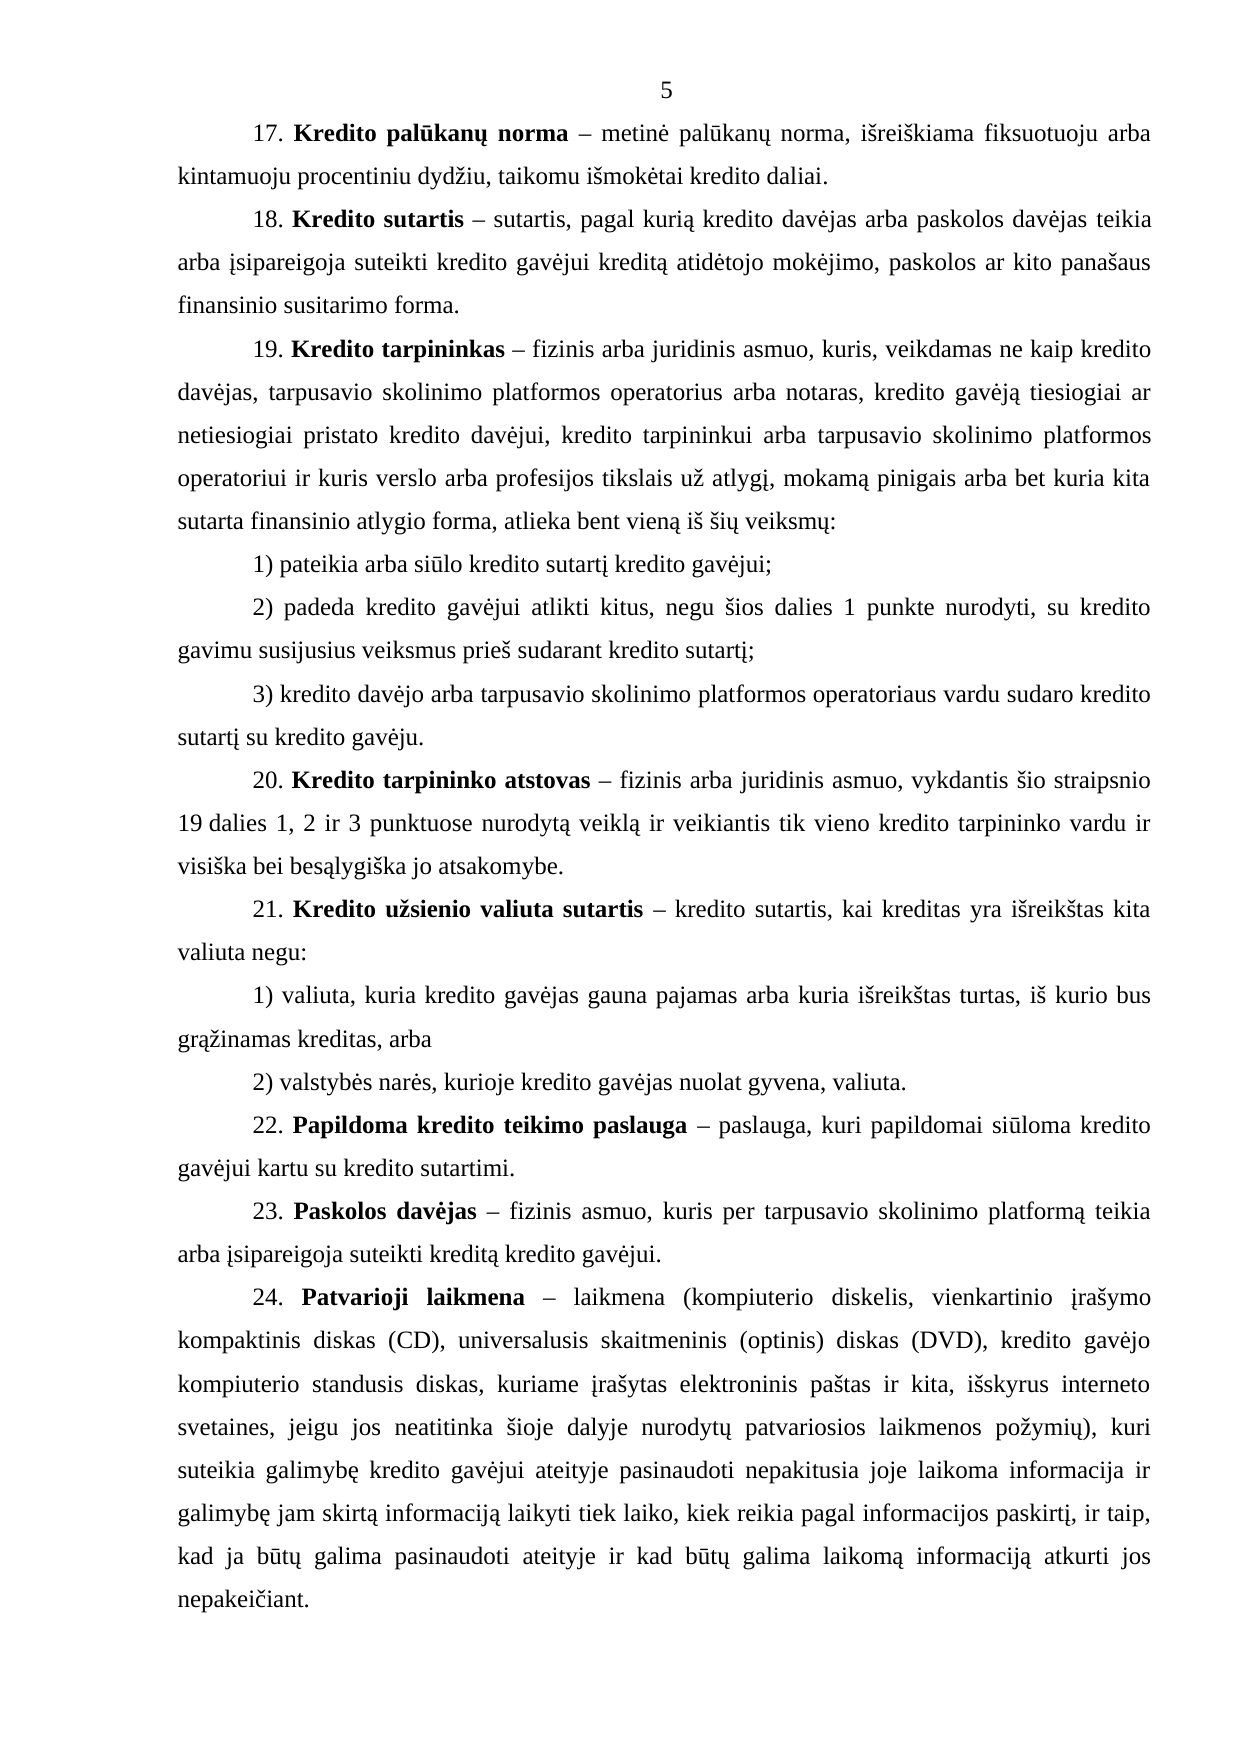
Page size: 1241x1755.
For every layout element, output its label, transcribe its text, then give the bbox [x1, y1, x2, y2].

text 20. Kredito tarpininko atstovas – fizinis arba juridinis asmuo, vykdantis šio straipsnio 19 dalies 1, 2 ir 3 punktuose nurodytą veiklą ir veikiantis tik vieno kredito tarpininko vardu ir visiška bei besąlygiška jo atsakomybe. [177, 765, 1152, 880]
text 1) pateikia arba siūlo kredito sutartį kredito gavėjui; [177, 549, 1152, 578]
text 1) valiuta, kuria kredito gavėjas gauna pajamas arba kuria išreikštas turtas, iš kurio bus grąžinamas kreditas, arba [177, 981, 1152, 1052]
text 21. Kredito užsienio valiuta sutartis – kredito sutartis, kai kreditas yra išreikštas kita valiuta negu: [177, 894, 1152, 966]
text 19. Kredito tarpininkas – fizinis arba juridinis asmuo, kuris, veikdamas ne kaip kredito davėjas, tarpusavio skolinimo platformos operatorius arba notaras, kredito gavėją tiesiogiai ar netiesiogiai pristato kredito davėjui, kredito tarpininkui arba tarpusavio skolinimo platformos operatoriui ir kuris verslo arba profesijos tikslais už atlygį, mokamą pinigais arba bet kuria kita sutarta finansinio atlygio forma, atlieka bent vieną iš šių veiksmų: [177, 334, 1152, 535]
text 23. Paskolos davėjas – fizinis asmuo, kuris per tarpusavio skolinimo platformą teikia arba įsipareigoja suteikti kreditą kredito gavėjui. [177, 1196, 1152, 1268]
text 3) kredito davėjo arba tarpusavio skolinimo platformos operatoriaus vardu sudaro kredito sutartį su kredito gavėju. [177, 679, 1152, 751]
text 18. Kredito sutartis – sutartis, pagal kurią kredito davėjas arba paskolos davėjas teikia arba įsipareigoja suteikti kredito gavėjui kreditą atidėtojo mokėjimo, paskolos ar kito panašaus finansinio susitarimo forma. [177, 204, 1152, 319]
text 17. Kredito palūkanų norma – metinė palūkanų norma, išreiškiama fiksuotuoju arba kintamuoju procentiniu dydžiu, taikomu išmokėtai kredito daliai. [177, 118, 1152, 190]
text 2) padeda kredito gavėjui atlikti kitus, negu šios dalies 1 punkte nurodyti, su kredito gavimu susijusius veiksmus prieš sudarant kredito sutartį; [177, 592, 1152, 664]
text 24. Patvarioji laikmena – laikmena (kompiuterio diskelis, vienkartinio įrašymo kompaktinis diskas (CD), universalusis skaitmeninis (optinis) diskas (DVD), kredito gavėjo kompiuterio standusis diskas, kuriame įrašytas elektroninis paštas ir kita, išskyrus interneto svetaines, jeigu jos neatitinka šioje dalyje nurodytų patvariosios laikmenos požymių), kuri suteikia galimybę kredito gavėjui ateityje pasinaudoti nepakitusia joje laikoma informacija ir galimybę jam skirtą informaciją laikyti tiek laiko, kiek reikia pagal informacijos paskirtį, ir taip, kad ja būtų galima pasinaudoti ateityje ir kad būtų galima laikomą informaciją atkurti jos nepakeičiant. [177, 1282, 1152, 1613]
text 22. Papildoma kredito teikimo paslauga – paslauga, kuri papildomai siūloma kredito gavėjui kartu su kredito sutartimi. [177, 1110, 1152, 1182]
text 2) valstybės narės, kurioje kredito gavėjas nuolat gyvena, valiuta. [177, 1067, 1152, 1096]
